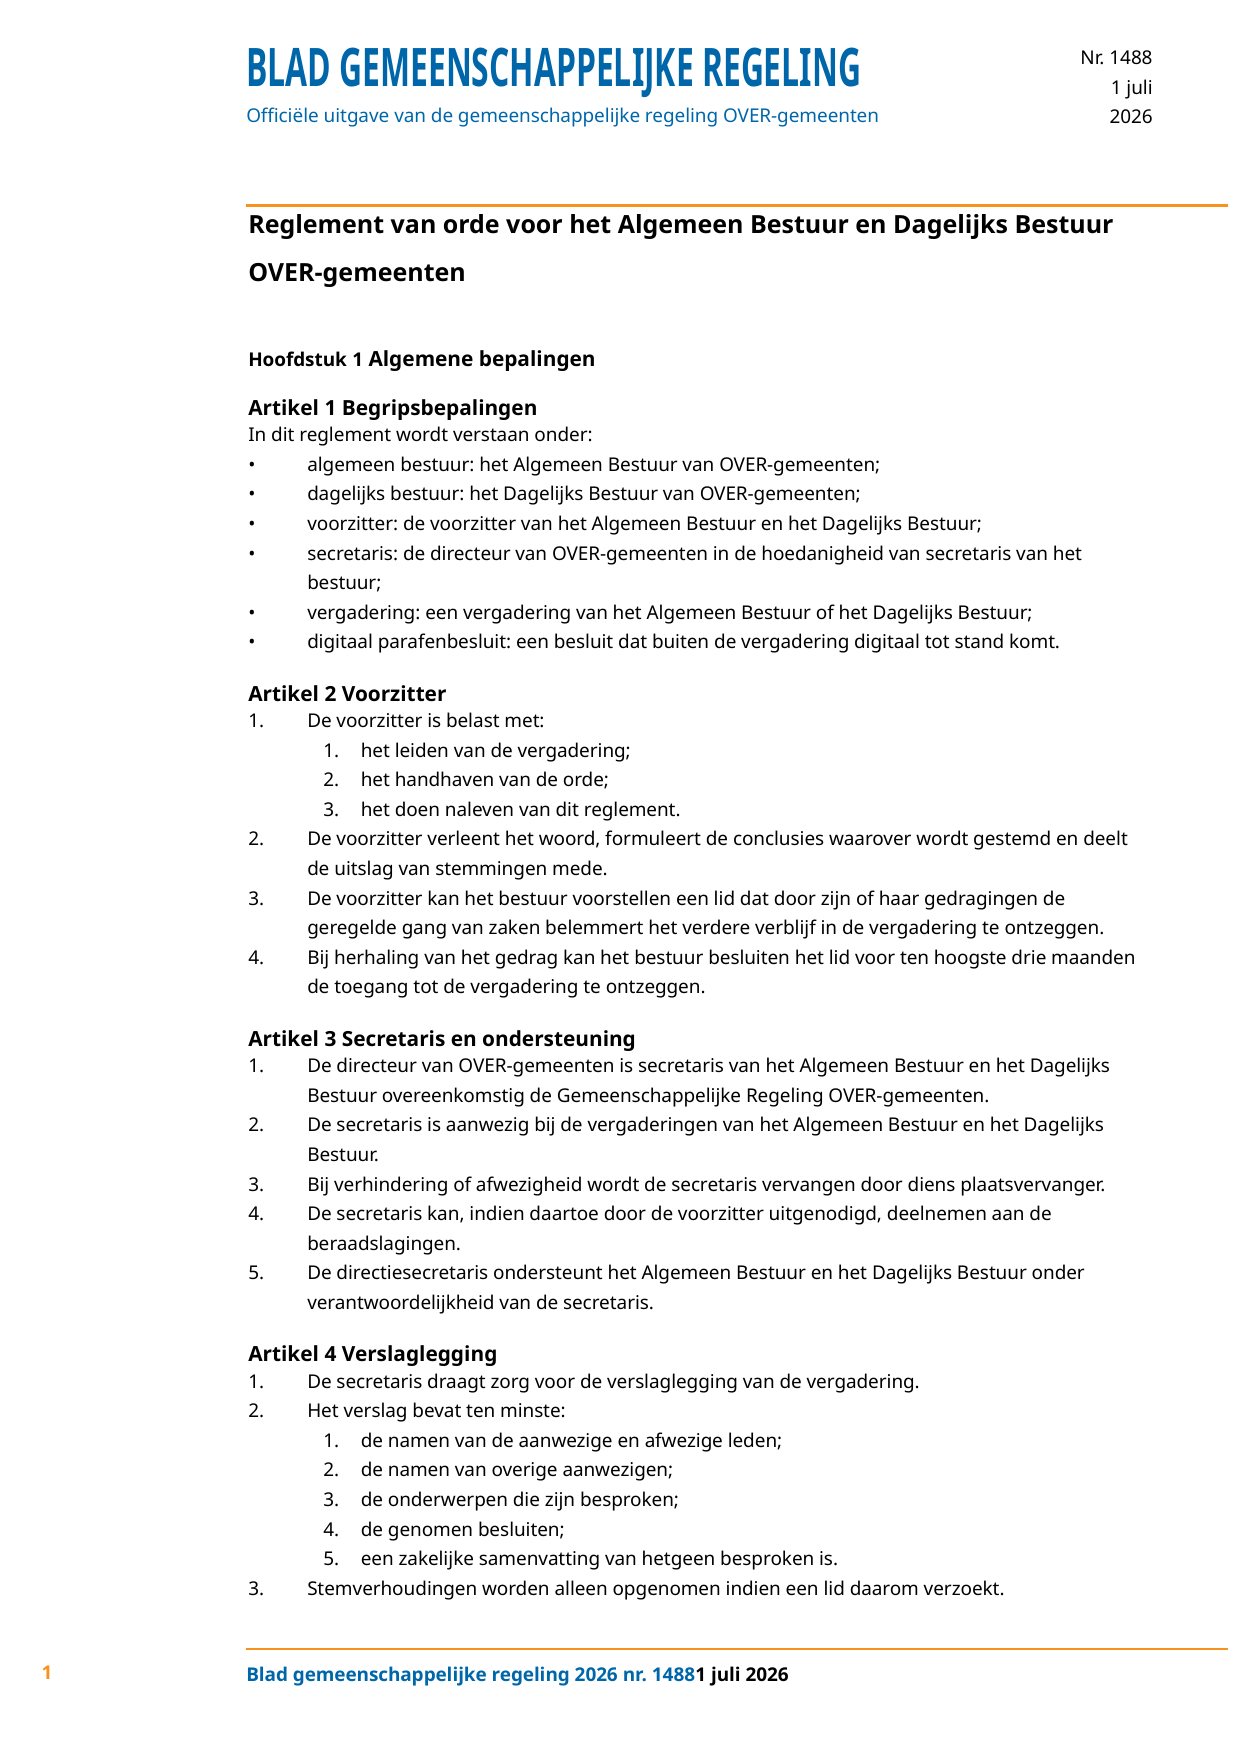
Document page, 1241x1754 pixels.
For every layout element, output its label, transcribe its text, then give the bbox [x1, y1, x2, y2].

list De directiesecretaris ondersteunt het Algemeen Bestuur en het Dagelijks Bestuur onder verantwoordelijkheid van de secretaris. [248, 1259, 1152, 1315]
text Artikel 1 Begripsbepalingen [248, 393, 1152, 421]
list Het verslag bevat ten minste: [248, 1397, 1152, 1423]
list De voorzitter verleent het woord, formuleert de conclusies waarover wordt gestemd en deelt de uitslag van stemmingen mede. [248, 826, 1152, 881]
picture [41, 47, 231, 172]
list De voorzitter is belast met: [248, 707, 1152, 733]
list De voorzitter kan het bestuur voorstellen een lid dat door zijn of haar gedragingen de geregelde gang van zaken belemmert het verdere verblijf in de vergadering te ontzeggen. [248, 885, 1152, 940]
text Artikel 2 Voorzitter [248, 679, 1152, 707]
list De secretaris kan, indien daartoe door de voorzitter uitgenodigd, deelnemen aan de beraadslagingen. [248, 1200, 1152, 1256]
list De secretaris draagt zorg voor de verslaglegging van de vergadering. [248, 1368, 1152, 1394]
list de onderwerpen die zijn besproken; [323, 1486, 1152, 1512]
list een zakelijke samenvatting van hetgeen besproken is. [323, 1545, 1152, 1571]
list De secretaris is aanwezig bij de vergaderingen van het Algemeen Bestuur en het Dagelijks Bestuur. [248, 1112, 1152, 1167]
list secretaris: de directeur van OVER-gemeenten in de hoedanigheid van secretaris van het bestuur; [248, 540, 1152, 595]
list de namen van overige aanwezigen; [323, 1457, 1152, 1482]
list de genomen besluiten; [323, 1516, 1152, 1542]
list De directeur van OVER-gemeenten is secretaris van het Algemeen Bestuur en het Dagelijks Bestuur overeenkomstig de Gemeenschappelijke Regeling OVER-gemeenten. [248, 1052, 1152, 1108]
text Artikel 4 Verslaglegging [248, 1339, 1152, 1368]
list de namen van de aanwezige en afwezige leden; [323, 1427, 1152, 1453]
list dagelijks bestuur: het Dagelijks Bestuur van OVER-gemeenten; [248, 481, 1152, 506]
text In dit reglement wordt verstaan onder: [248, 421, 1152, 447]
list het leiden van de vergadering; [323, 737, 1152, 763]
text Hoofdstuk 1 Algemene bepalingen [248, 344, 1152, 372]
list algemeen bestuur: het Algemeen Bestuur van OVER-gemeenten; [248, 451, 1152, 477]
list voorzitter: de voorzitter van het Algemeen Bestuur en het Dagelijks Bestuur; [248, 510, 1152, 536]
list Stemverhoudingen worden alleen opgenomen indien een lid daarom verzoekt. [248, 1575, 1152, 1601]
text Reglement van orde voor het Algemeen Bestuur en Dagelijks Bestuur OVER-gemeenten [248, 207, 1152, 288]
list digitaal parafenbesluit: een besluit dat buiten de vergadering digitaal tot stand komt. [248, 628, 1152, 654]
list vergadering: een vergadering van het Algemeen Bestuur of het Dagelijks Bestuur; [248, 599, 1152, 624]
list het doen naleven van dit reglement. [323, 796, 1152, 822]
list Bij herhaling van het gedrag kan het bestuur besluiten het lid voor ten hoogste drie maanden de toegang tot de vergadering te ontzeggen. [248, 944, 1152, 999]
text Artikel 3 Secretaris en ondersteuning [248, 1024, 1152, 1052]
list het handhaven van de orde; [323, 766, 1152, 792]
list Bij verhindering of afwezigheid wordt de secretaris vervangen door diens plaatsvervanger. [248, 1171, 1152, 1196]
